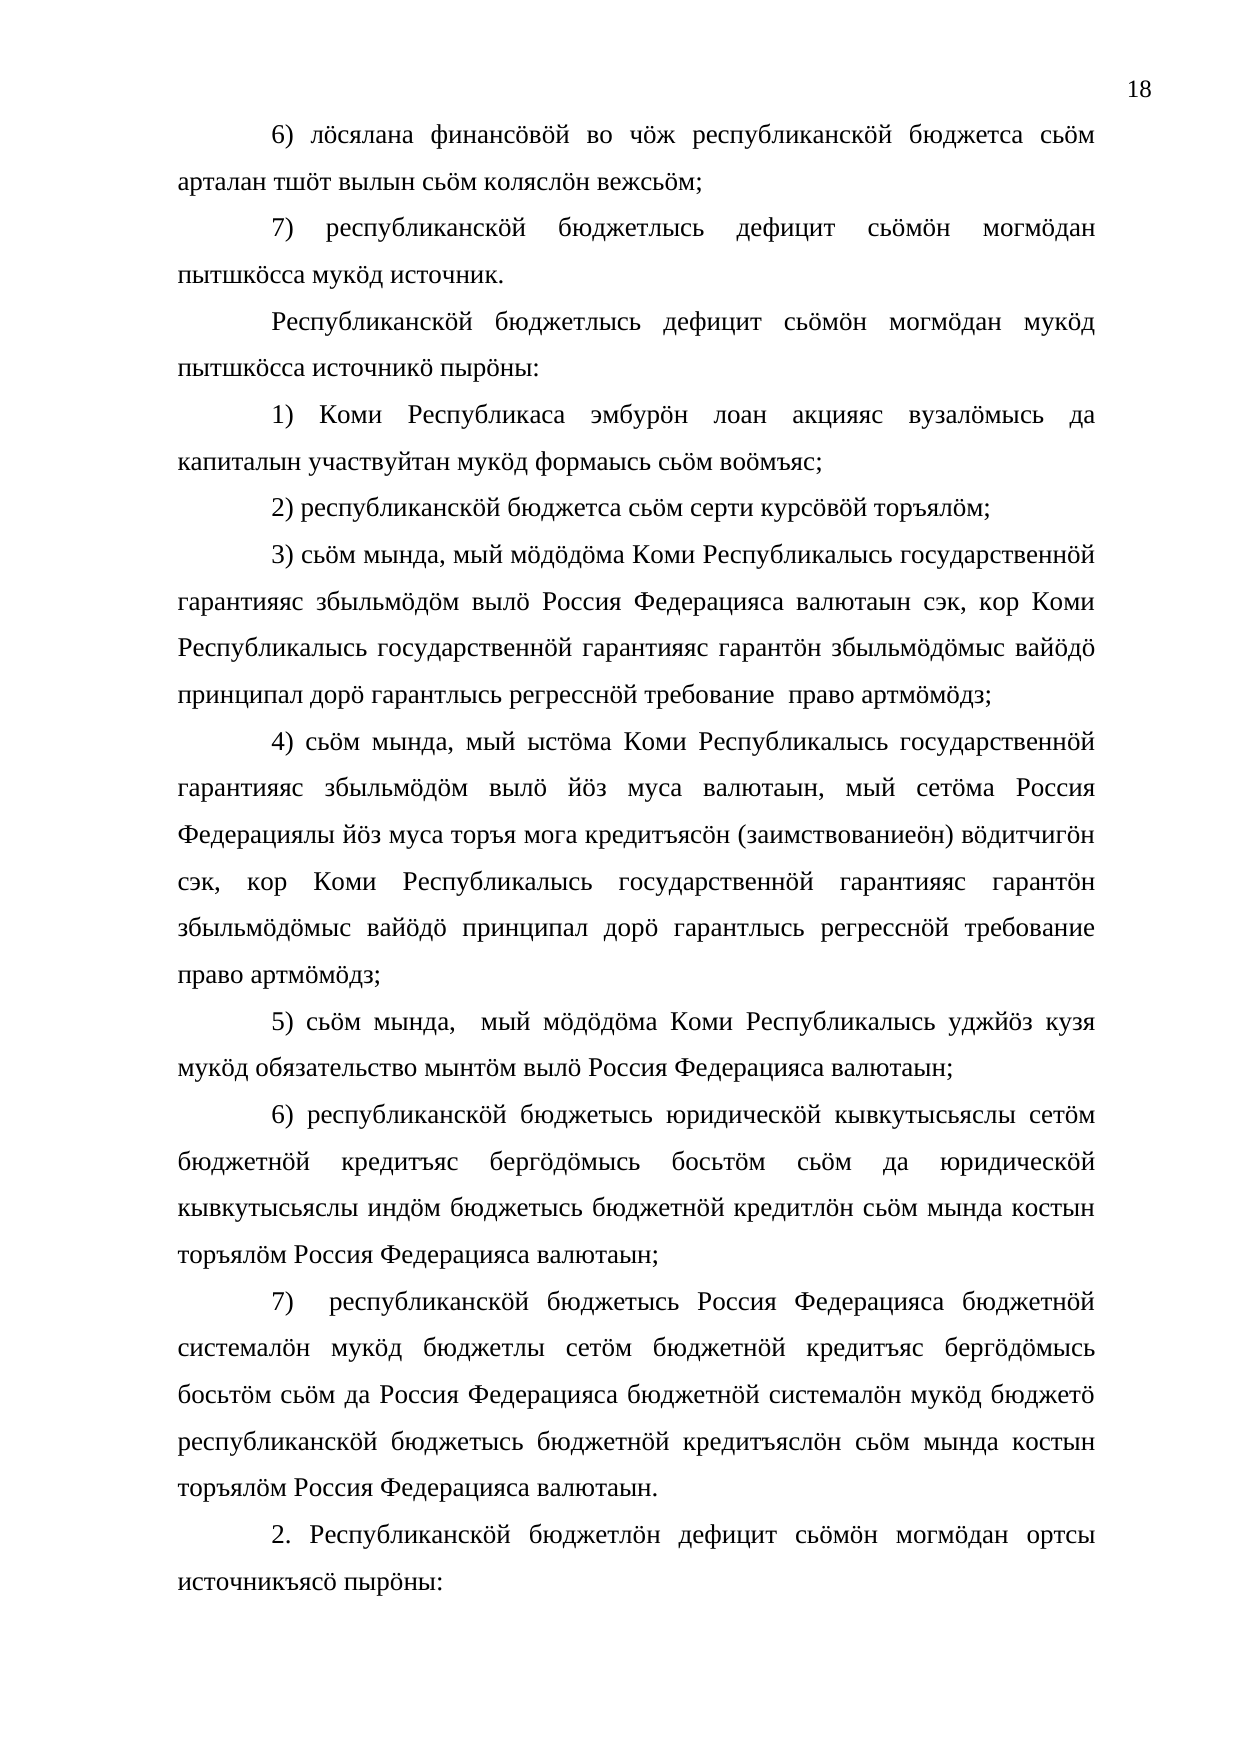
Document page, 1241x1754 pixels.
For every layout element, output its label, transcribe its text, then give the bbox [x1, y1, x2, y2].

text 7) республиканскöй бюджетысь Россия Федерацияса бюджетнöй системалöн мукöд бюджетлы сетöм бюджетнöй кредитъяс бергöдöмысь босьтöм сьöм да Россия Федерацияса бюджетнöй системалöн мукöд бюджетö республиканскöй бюджетысь бюджетнöй кредитъяслöн сьöм мында костын торъялöм Россия Федерацияса валютаын. [177, 1285, 1096, 1503]
text 2) республиканскöй бюджетса сьöм серти курсöвöй торъялöм; [177, 491, 1096, 523]
text 3) сьöм мында, мый мöдöдöма Коми Республикалысь государственнöй гарантияяс збыльмöдöм вылö Россия Федерацияса валютаын сэк, кор Коми Республикалысь государственнöй гарантияяс гарантöн збыльмöдöмыс вайöдö принципал дорö гарантлысь регресснöй требование право артмöмöдз; [177, 538, 1096, 709]
text 4) сьöм мында, мый ыстöма Коми Республикалысь государственнöй гарантияяс збыльмöдöм вылö йöз муса валютаын, мый сетöма Россия Федерациялы йöз муса торъя мога кредитъясöн (заимствованиеöн) вöдитчигöн сэк, кор Коми Республикалысь государственнöй гарантияяс гарантöн збыльмöдöмыс вайöдö принципал дорö гарантлысь регресснöй требование право артмöмöдз; [177, 725, 1096, 989]
text 6) лöсялана финансöвöй во чöж республиканскöй бюджетса сьöм арталан тшöт вылын сьöм коляслöн вежсьöм; [177, 118, 1096, 196]
text 7) республиканскöй бюджетлысь дефицит сьöмöн могмöдан пытшкöсса мукöд источник. [177, 211, 1096, 289]
text 1) Коми Республикаса эмбурöн лоан акцияяс вузалöмысь да капиталын участвуйтан мукöд формаысь сьöм воöмъяс; [177, 398, 1096, 476]
text 5) сьöм мында, мый мöдöдöма Коми Республикалысь уджйöз кузя мукöд обязательство мынтöм вылö Россия Федерацияса валютаын; [177, 1005, 1096, 1083]
text 2. Республиканскöй бюджетлöн дефицит сьöмöн могмöдан ортсы источникъясö пырöны: [177, 1518, 1096, 1596]
text 6) республиканскöй бюджетысь юридическöй кывкутысьяслы сетöм бюджетнöй кредитъяс бергöдöмысь босьтöм сьöм да юридическöй кывкутысьяслы индöм бюджетысь бюджетнöй кредитлöн сьöм мында костын торъялöм Россия Федерацияса валютаын; [177, 1098, 1096, 1269]
text Республиканскöй бюджетлысь дефицит сьöмöн могмöдан мукöд пытшкöсса источникö пырöны: [177, 305, 1096, 383]
